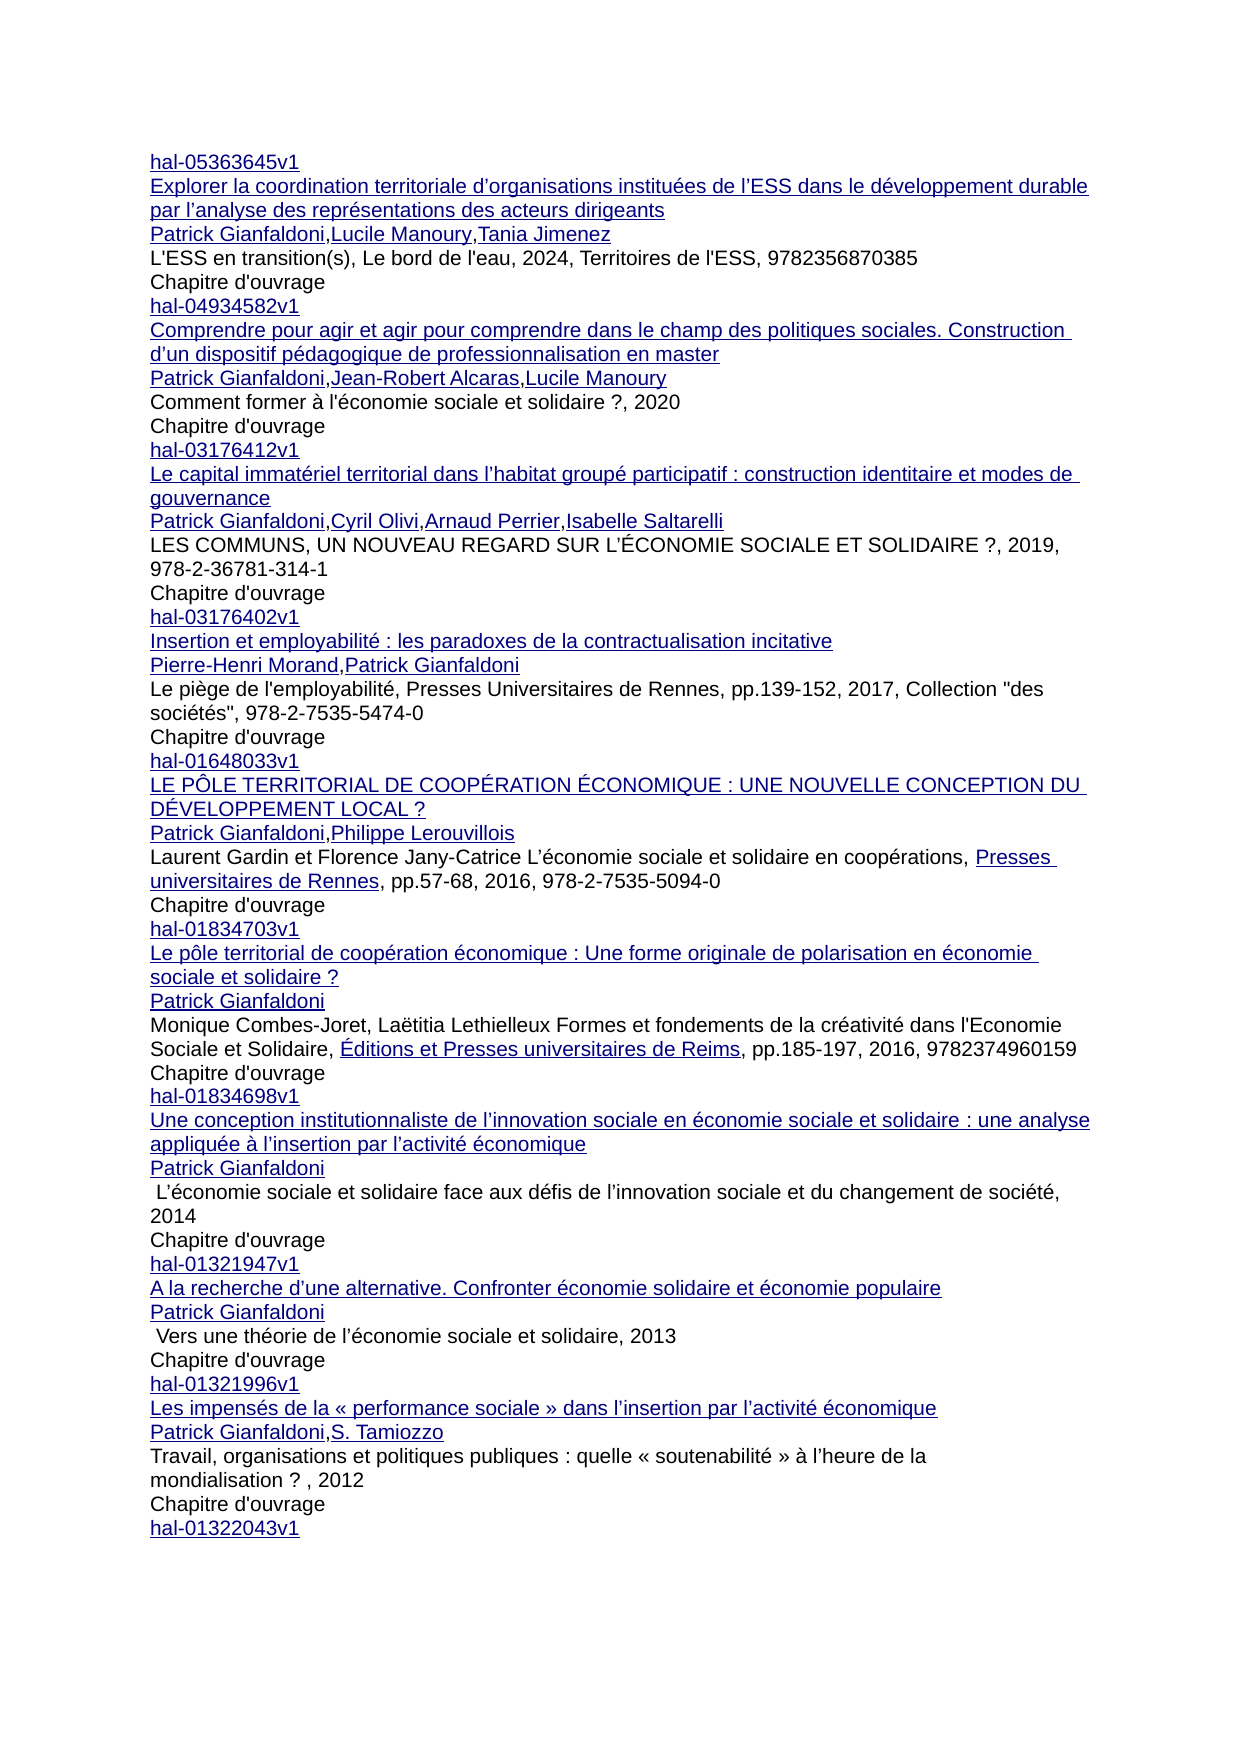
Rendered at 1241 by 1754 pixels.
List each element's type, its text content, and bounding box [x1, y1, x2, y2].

table_cell Le pôle territorial de coopération économique : Une forme originale de polarisation en économie sociale et solidaire ? Patrick Gianfaldoni Monique Combes-Joret, Laëtitia Lethielleux Formes et fondements de la créativité dans l'Economie Sociale et Solidaire, Éditions et Presses universitaires de Reims, pp.185-197, 2016, 9782374960159 Chapitre d'ouvrage hal-01834698v1 [150, 941, 1090, 1108]
table_cell Une conception institutionnaliste de l’innovation sociale en économie sociale et solidaire : une analyse [150, 1108, 1090, 1129]
table_cell Comprendre pour agir et agir pour comprendre dans le champ des politiques sociales. Construction d’un dispositif pédagogique de professionnalisation en master Patrick Gianfaldoni,Jean-Robert Alcaras,Lucile Manoury Comment former à l'économie sociale et solidaire ?, 2020 Chapitre d'ouvrage hal-03176412v1 [150, 318, 1090, 461]
table_cell Explorer la coordination territoriale d’organisations instituées de l’ESS dans le développement durable par l’analyse des représentations des acteurs dirigeants Patrick Gianfaldoni,Lucile Manoury,Tania Jimenez L'ESS en transition(s), Le bord de l'eau, 2024, Territoires de l'ESS, 9782356870385 Chapitre d'ouvrage hal-04934582v1 [150, 174, 1090, 318]
table_cell appliquée à l’insertion par l’activité économique Patrick Gianfaldoni L’économie sociale et solidaire face aux défis de l’innovation sociale et du changement de société, 2014 Chapitre d'ouvrage hal-01321947v1 [150, 1130, 1090, 1276]
table_cell Le capital immatériel territorial dans l’habitat groupé participatif : construction identitaire et modes de gouvernance Patrick Gianfaldoni,Cyril Olivi,Arnaud Perrier,Isabelle Saltarelli LES COMMUNS, UN NOUVEAU REGARD SUR L’ÉCONOMIE SOCIALE ET SOLIDAIRE ?, 2019, 978-2-36781-314-1 Chapitre d'ouvrage hal-03176402v1 [150, 461, 1090, 629]
table_cell A la recherche d’une alternative. Confronter économie solidaire et économie populaire Patrick Gianfaldoni Vers une théorie de l’économie sociale et solidaire, 2013 Chapitre d'ouvrage hal-01321996v1 [150, 1276, 1090, 1396]
table_cell Les impensés de la « performance sociale » dans l’insertion par l’activité économique Patrick Gianfaldoni,S. Tamiozzo Travail, organisations et politiques publiques : quelle « soutenabilité » à l’heure de la mondialisation ? , 2012 Chapitre d'ouvrage hal-01322043v1 [150, 1396, 1090, 1539]
table_cell Insertion et employabilité : les paradoxes de la contractualisation incitative Pierre-Henri Morand,Patrick Gianfaldoni Le piège de l'employabilité, Presses Universitaires de Rennes, pp.139-152, 2017, Collection "des sociétés", 978-2-7535-5474-0 Chapitre d'ouvrage hal-01648033v1 [150, 629, 1090, 773]
table_cell hal-05363645v1 [150, 150, 1090, 174]
table_cell LE PÔLE TERRITORIAL DE COOPÉRATION ÉCONOMIQUE : UNE NOUVELLE CONCEPTION DU DÉVELOPPEMENT LOCAL ? Patrick Gianfaldoni,Philippe Lerouvillois Laurent Gardin et Florence Jany-Catrice L’économie sociale et solidaire en coopérations, Presses universitaires de Rennes, pp.57-68, 2016, 978-2-7535-5094-0 Chapitre d'ouvrage hal-01834703v1 [150, 773, 1090, 941]
